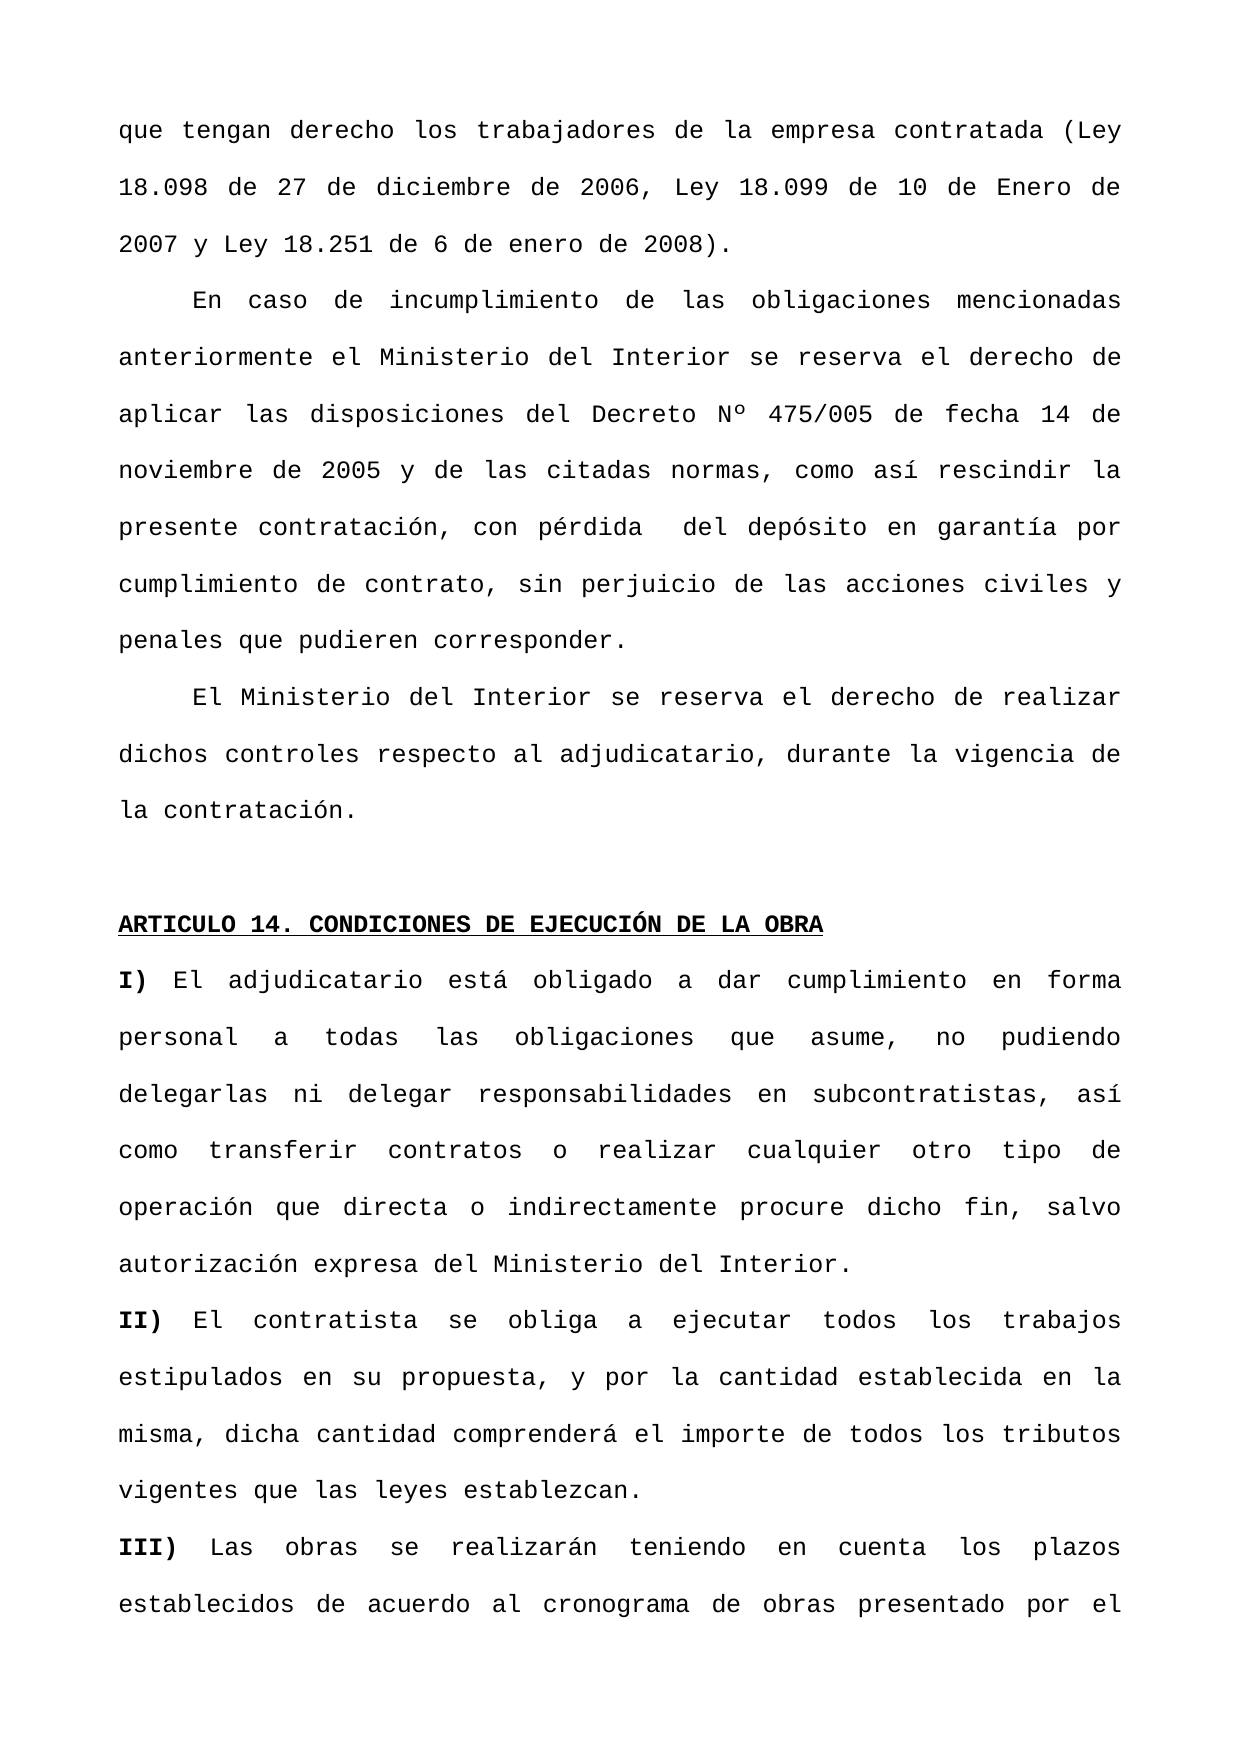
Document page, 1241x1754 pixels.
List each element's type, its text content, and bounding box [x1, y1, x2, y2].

text El Ministerio del Interior se reserva el derecho de realizar dichos controles respecto al adjudicatario, durante la vigencia de la contratación. [118, 685, 1122, 826]
text ARTICULO 14. CONDICIONES DE EJECUCIÓN DE LA OBRA [118, 911, 1122, 940]
text I) El adjudicatario está obligado a dar cumplimiento en forma personal a todas las obligaciones que asume, no pudiendo delegarlas ni delegar responsabilidades en subcontratistas, así como transferir contratos o realizar cualquier otro tipo de operación que directa o indirectamente procure dicho fin, salvo autorización expresa del Ministerio del Interior. [118, 968, 1122, 1280]
text En caso de incumplimiento de las obligaciones mencionadas anteriormente el Ministerio del Interior se reserva el derecho de aplicar las disposiciones del Decreto Nº 475/005 de fecha 14 de noviembre de 2005 y de las citadas normas, como así rescindir la presente contratación, con pérdida del depósito en garantía por cumplimiento de contrato, sin perjuicio de las acciones civiles y penales que pudieren corresponder. [118, 288, 1122, 656]
text III) Las obras se realizarán teniendo en cuenta los plazos establecidos de acuerdo al cronograma de obras presentado por el [118, 1535, 1122, 1620]
text que tengan derecho los trabajadores de la empresa contratada (Ley 18.098 de 27 de diciembre de 2006, Ley 18.099 de 10 de Enero de 2007 y Ley 18.251 de 6 de enero de 2008). [118, 118, 1122, 260]
text II) El contratista se obliga a ejecutar todos los trabajos estipulados en su propuesta, y por la cantidad establecida en la misma, dicha cantidad comprenderá el importe de todos los tributos vigentes que las leyes establezcan. [118, 1308, 1122, 1506]
